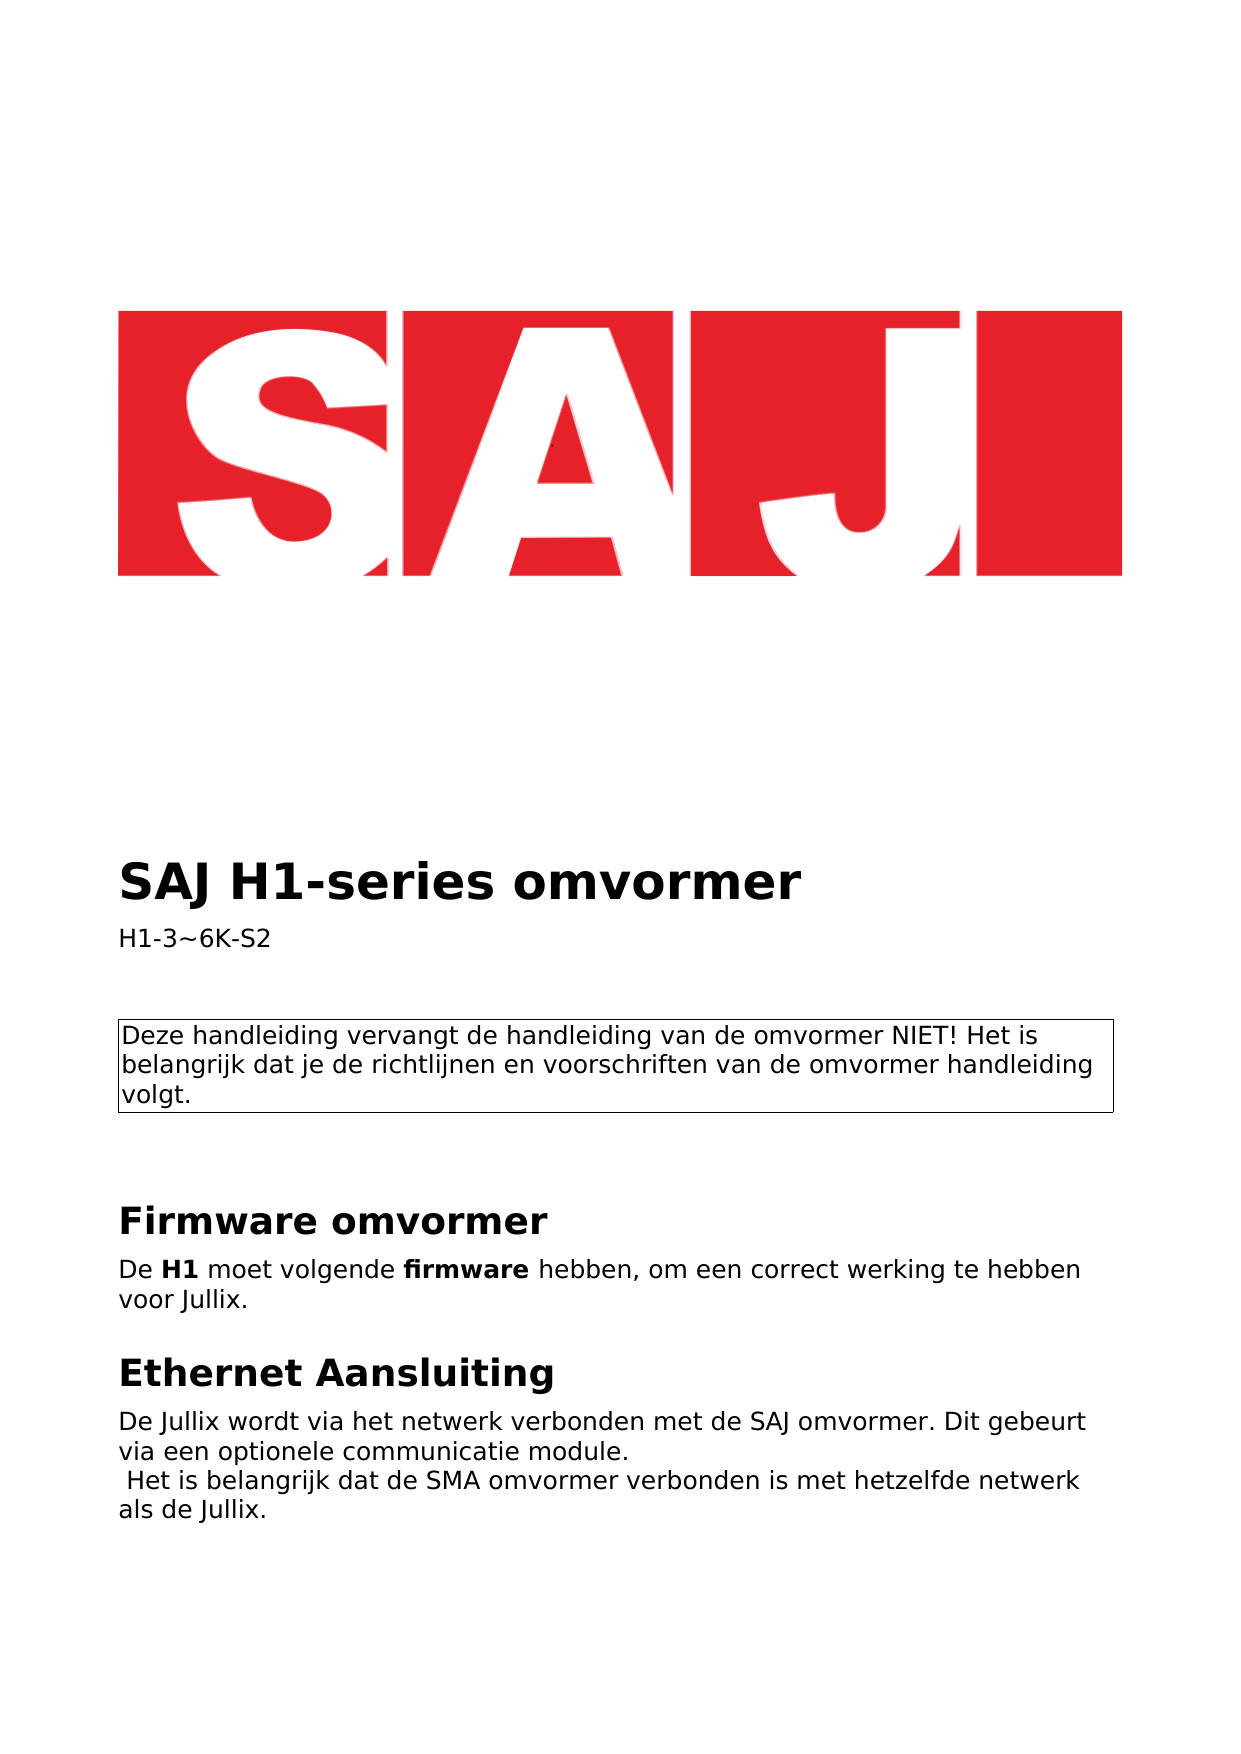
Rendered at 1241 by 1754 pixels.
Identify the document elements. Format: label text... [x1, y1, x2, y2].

text De Jullix wordt via het netwerk verbonden met de SAJ omvormer. Dit gebeurt via een optionele communicatie module. Het is belangrijk dat de SMA omvormer verbonden is met hetzelfde netwerk als de Jullix. [118, 1408, 1122, 1524]
subtitle Ethernet Aansluiting [118, 1351, 1122, 1395]
subtitle SAJ H1-series omvormer [118, 853, 1122, 912]
text H1-3~6K-S2 [118, 924, 1122, 982]
text De H1 moet volgende firmware hebben, om een correct werking te hebben voor Jullix. [118, 1256, 1122, 1314]
subtitle Firmware omvormer [118, 1199, 1122, 1243]
table_header Deze handleiding vervangt de handleiding van de omvormer NIET! Het is belangrijk dat je de richtlijnen en voorschriften van de omvormer handleiding volgt. [119, 1020, 1113, 1112]
picture [118, 118, 1123, 787]
